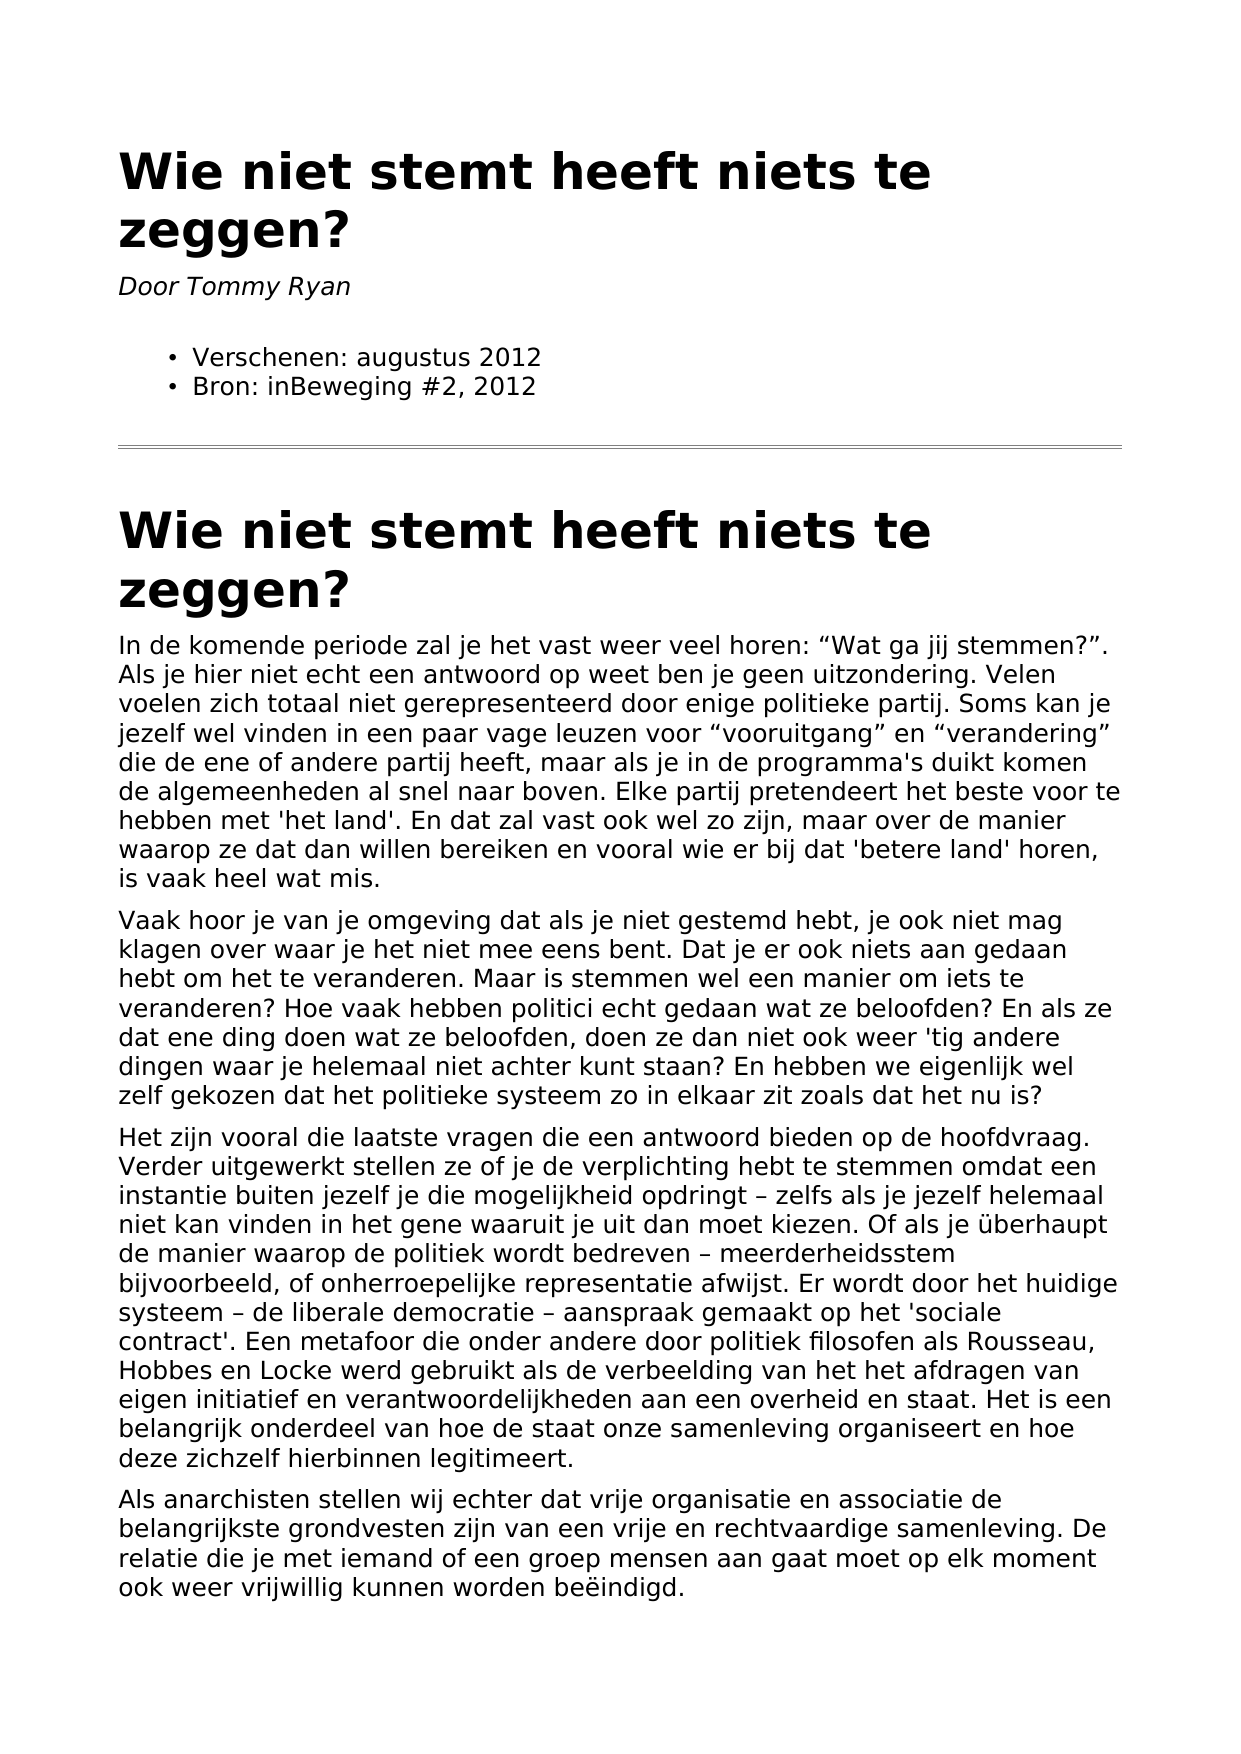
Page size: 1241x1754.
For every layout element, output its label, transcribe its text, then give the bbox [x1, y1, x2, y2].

text Vaak hoor je van je omgeving dat als je niet gestemd hebt, je ook niet mag klagen over waar je het niet mee eens bent. Dat je er ook niets aan gedaan hebt om het te veranderen. Maar is stemmen wel een manier om iets te veranderen? Hoe vaak hebben politici echt gedaan wat ze beloofden? En als ze dat ene ding doen wat ze beloofden, doen ze dan niet ook weer 'tig andere dingen waar je helemaal niet achter kunt staan? En hebben we eigenlijk wel zelf gekozen dat het politieke systeem zo in elkaar zit zoals dat het nu is? [118, 906, 1122, 1111]
list Bron: inBeweging #2, 2012 [177, 372, 1122, 402]
text Door Tommy Ryan [118, 272, 1122, 301]
text Het zijn vooral die laatste vragen die een antwoord bieden op de hoofdvraag. Verder uitgewerkt stellen ze of je de verplichting hebt te stemmen omdat een instantie buiten jezelf je die mogelijkheid opdringt – zelfs als je jezelf helemaal niet kan vinden in het gene waaruit je uit dan moet kiezen. Of als je überhaupt de manier waarop de politiek wordt bedreven – meerderheidsstem bijvoorbeeld, of onherroepelijke representatie afwijst. Er wordt door het huidige systeem – de liberale democratie – aanspraak gemaakt op het 'sociale contract'. Een metafoor die onder andere door politiek filosofen als Rousseau, Hobbes en Locke werd gebruikt als de verbeelding van het het afdragen van eigen initiatief en verantwoordelijkheden aan een overheid en staat. Het is een belangrijk onderdeel van hoe de staat onze samenleving organiseert en hoe deze zichzelf hierbinnen legitimeert. [118, 1123, 1122, 1473]
text In de komende periode zal je het vast weer veel horen: “Wat ga jij stemmen?”. Als je hier niet echt een antwoord op weet ben je geen uitzondering. Velen voelen zich totaal niet gerepresenteerd door enige politieke partij. Soms kan je jezelf wel vinden in een paar vage leuzen voor “vooruitgang” en “verandering” die de ene of andere partij heeft, maar als je in de programma's duikt komen de algemeenheden al snel naar boven. Elke partij pretendeert het beste voor te hebben met 'het land'. En dat zal vast ook wel zo zijn, maar over de manier waarop ze dat dan willen bereiken en vooral wie er bij dat 'betere land' horen, is vaak heel wat mis. [118, 631, 1122, 894]
subtitle Wie niet stemt heeft niets te zeggen? [118, 143, 1122, 259]
list Verschenen: augustus 2012 [177, 343, 1122, 372]
subtitle Wie niet stemt heeft niets te zeggen? [118, 502, 1122, 619]
text Als anarchisten stellen wij echter dat vrije organisatie en associatie de belangrijkste grondvesten zijn van een vrije en rechtvaardige samenleving. De relatie die je met iemand of een groep mensen aan gaat moet op elk moment ook weer vrijwillig kunnen worden beëindigd. [118, 1486, 1122, 1602]
